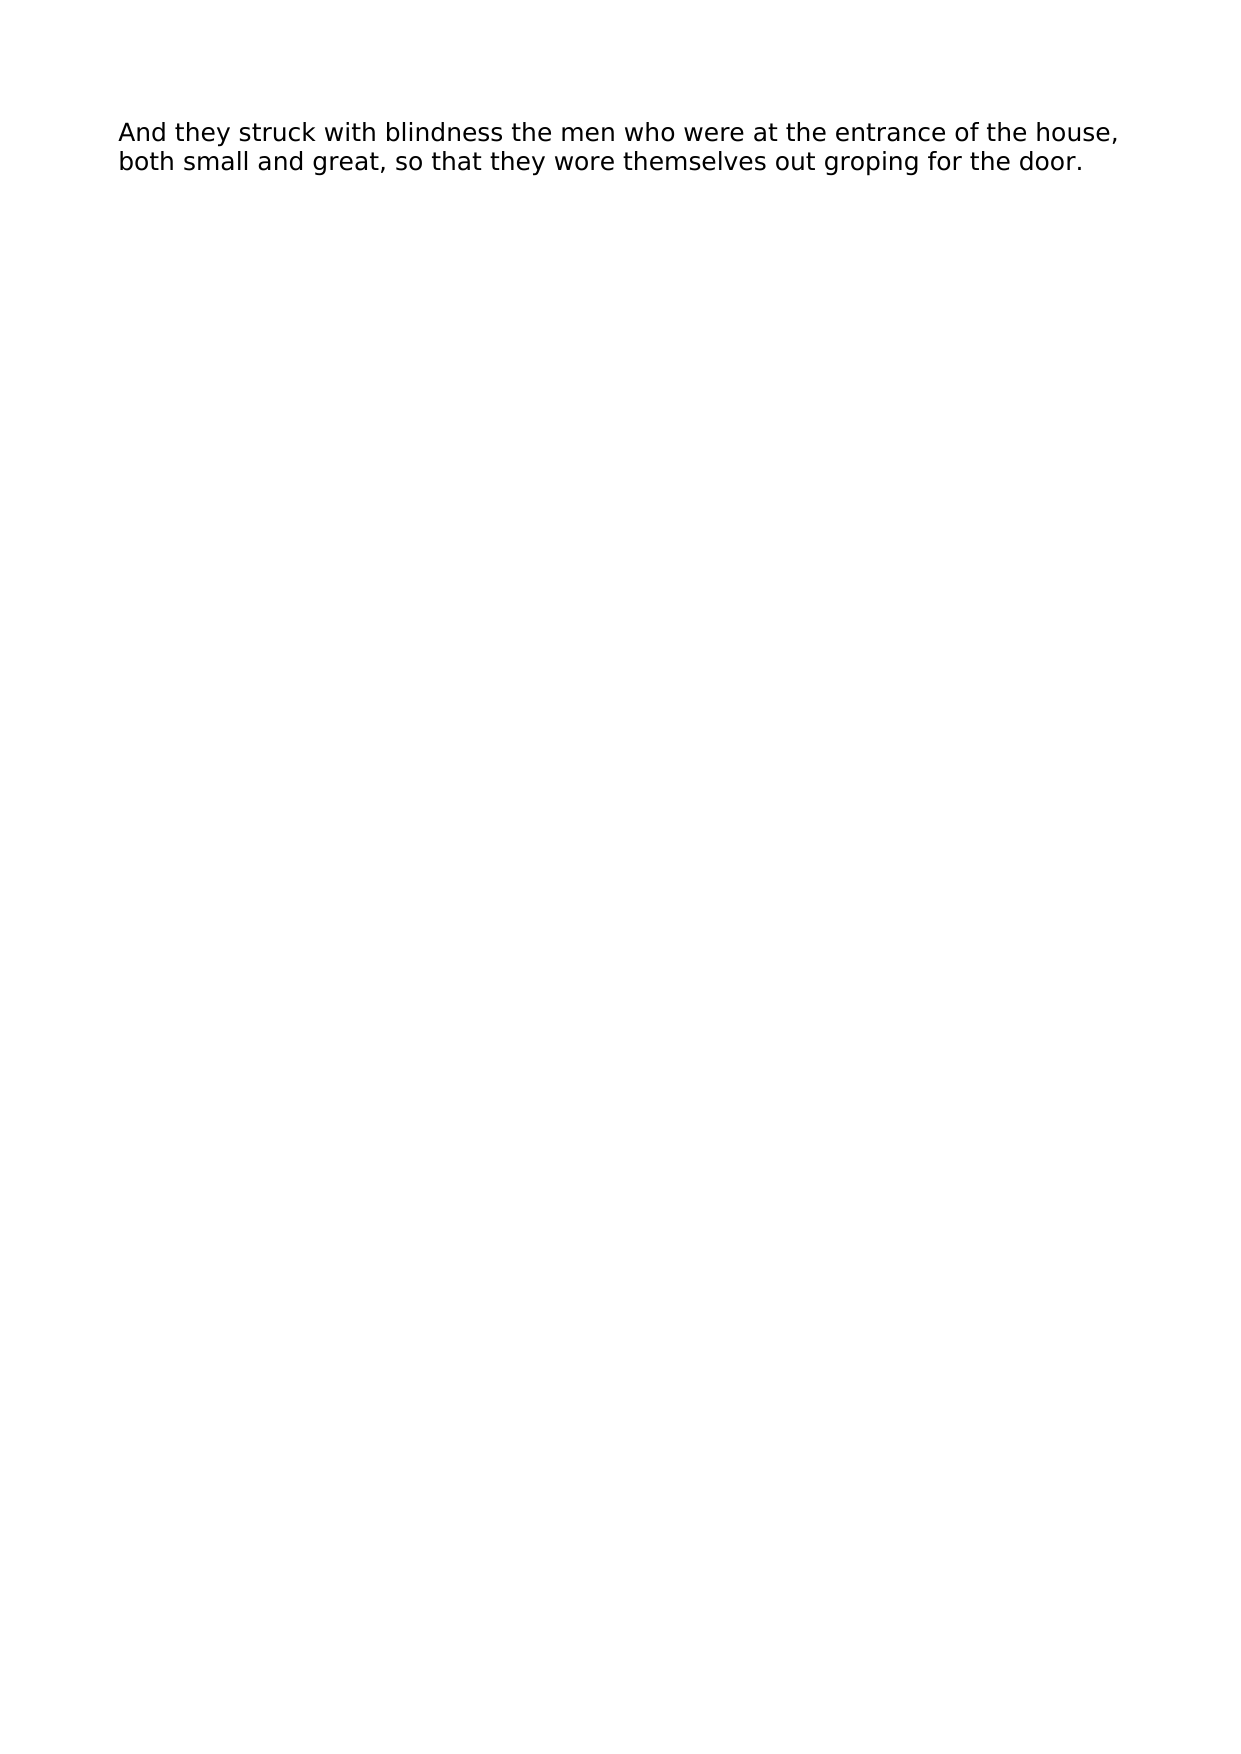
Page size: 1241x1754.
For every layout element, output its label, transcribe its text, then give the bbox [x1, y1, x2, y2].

text And they struck with blindness the men who were at the entrance of the house, both small and great, so that they wore themselves out groping for the door. [118, 118, 1122, 176]
